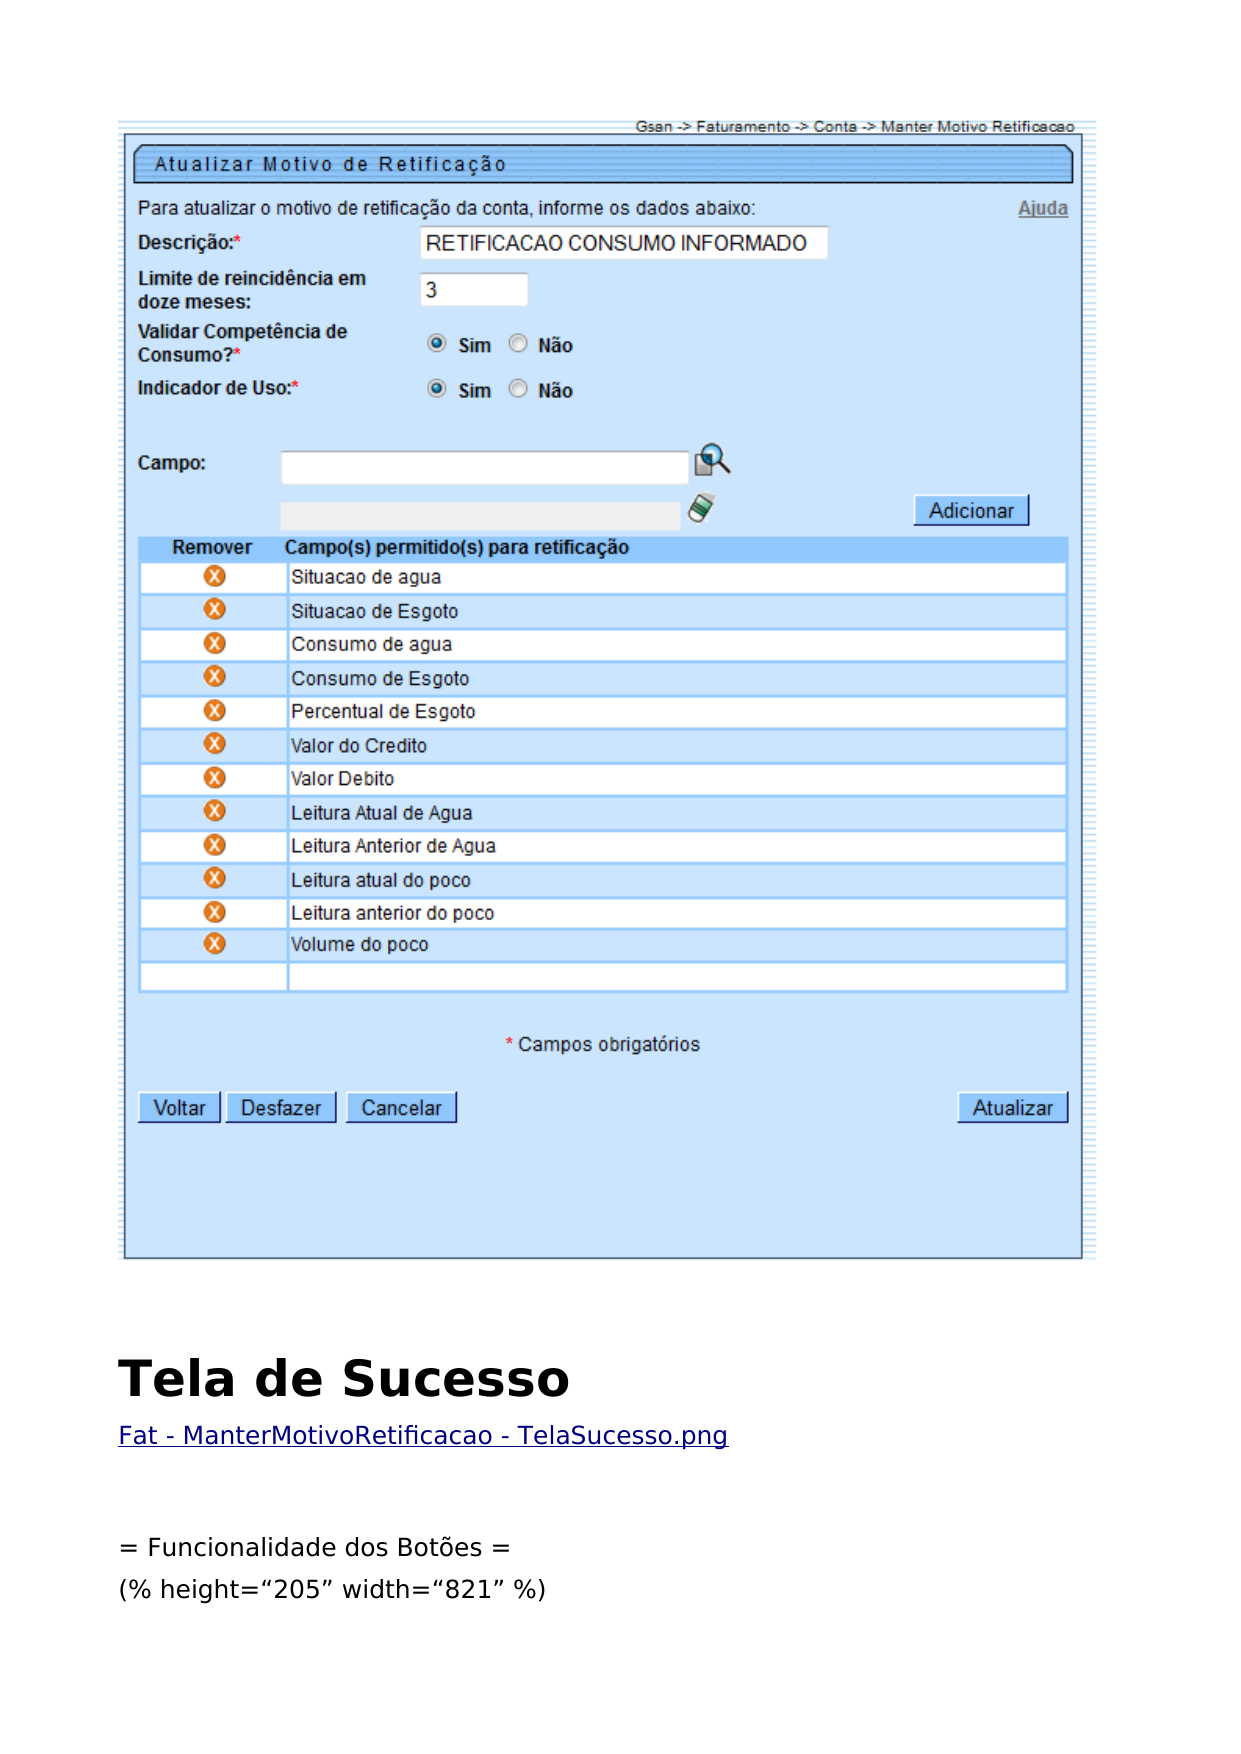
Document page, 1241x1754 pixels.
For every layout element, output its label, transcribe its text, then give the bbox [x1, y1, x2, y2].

text Fat - ManterMotivoRetificacao - TelaSucesso.png [118, 1421, 1122, 1450]
subtitle Tela de Sucesso [118, 1350, 1122, 1408]
text (% height=“205” width=“821” %) [118, 1575, 1122, 1604]
picture [118, 118, 1097, 1278]
text = Funcionalidade dos Botões = [118, 1533, 1122, 1562]
